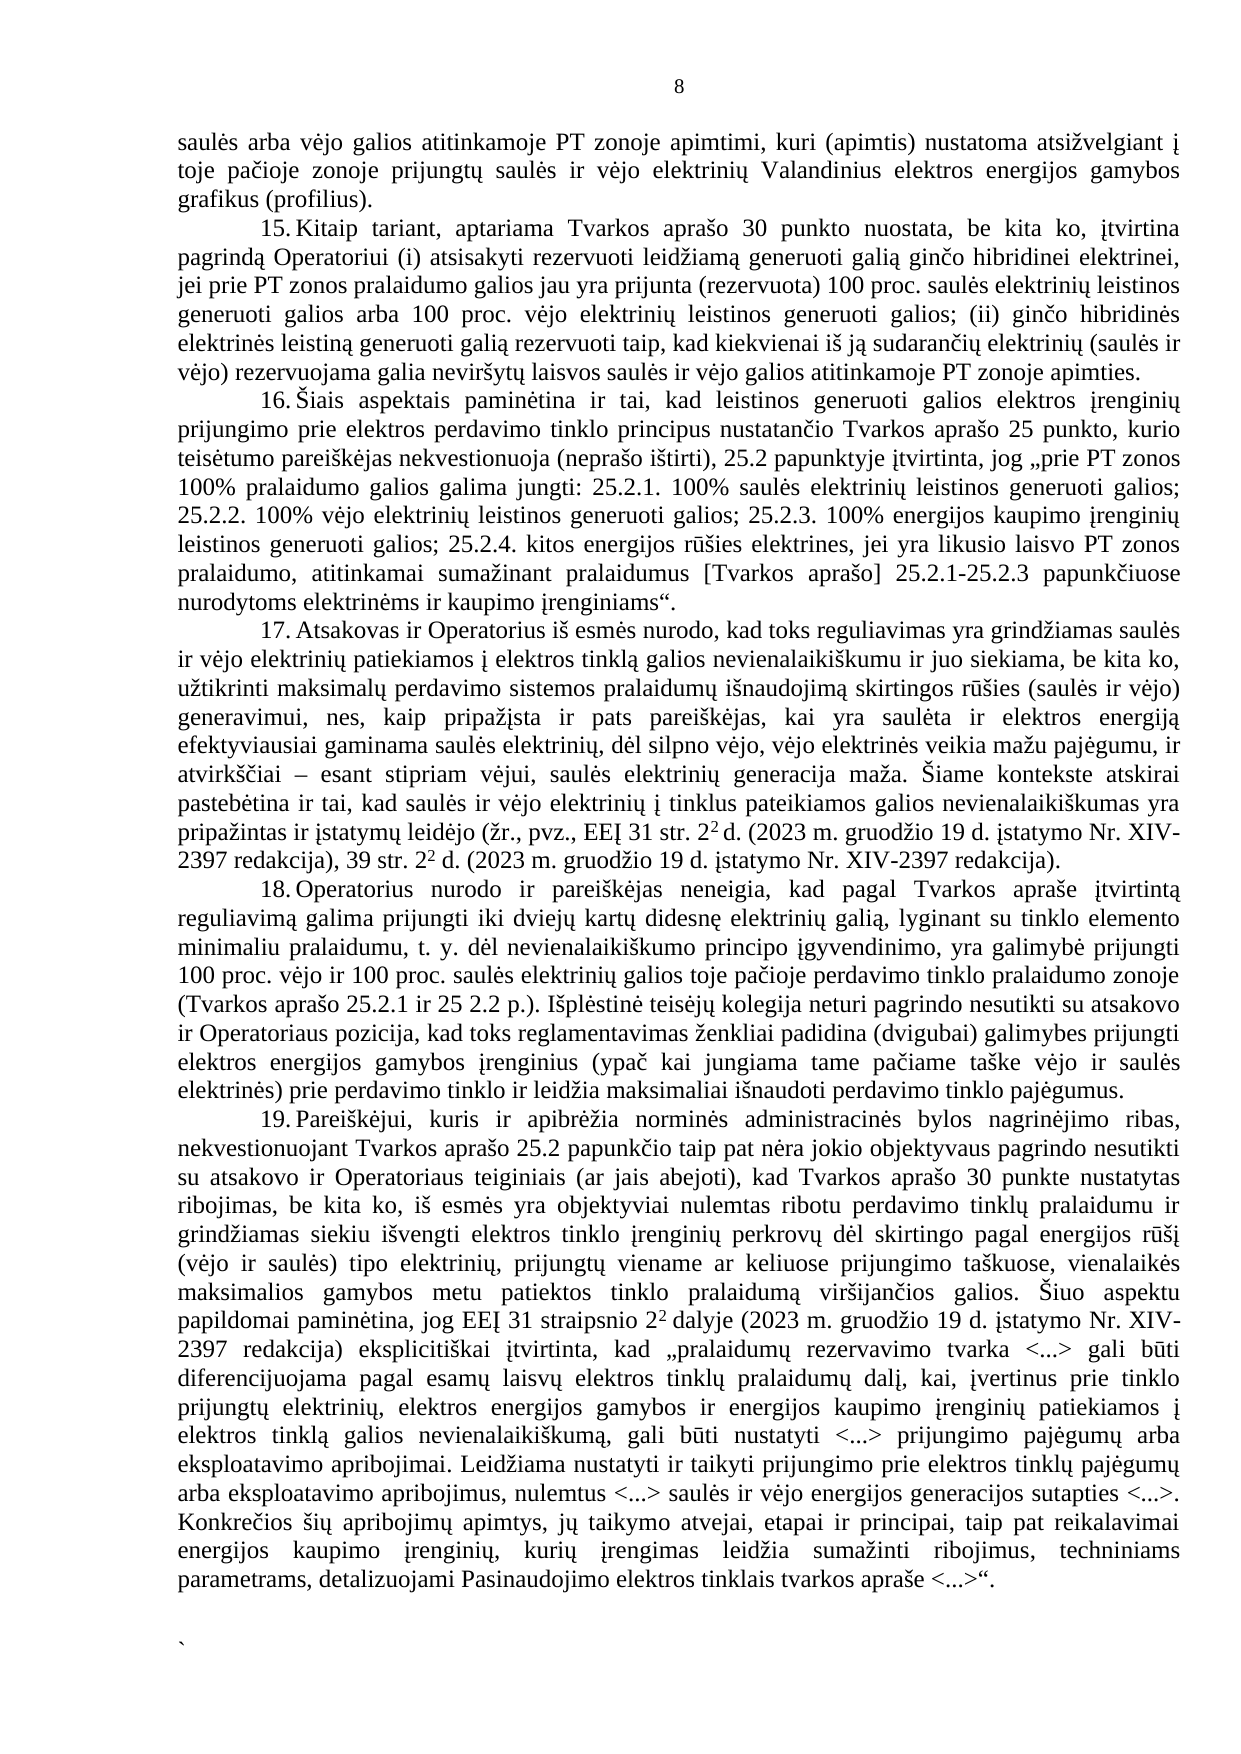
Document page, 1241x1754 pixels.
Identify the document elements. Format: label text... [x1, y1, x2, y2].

text saulės arba vėjo galios atitinkamoje PT zonoje apimtimi, kuri (apimtis) nustatoma atsižvelgiant į toje pačioje zonoje prijungtų saulės ir vėjo elektrinių Valandinius elektros energijos gamybos grafikus (profilius). [177, 127, 1181, 213]
text 17. Atsakovas ir Operatorius iš esmės nurodo, kad toks reguliavimas yra grindžiamas saulės ir vėjo elektrinių patiekiamos į elektros tinklą galios nevienalaikiškumu ir juo siekiama, be kita ko, užtikrinti maksimalų perdavimo sistemos pralaidumų išnaudojimą skirtingos rūšies (saulės ir vėjo) generavimui, nes, kaip pripažįsta ir pats pareiškėjas, kai yra saulėta ir elektros energiją efektyviausiai gaminama saulės elektrinių, dėl silpno vėjo, vėjo elektrinės veikia mažu pajėgumu, ir atvirkščiai – esant stipriam vėjui, saulės elektrinių generacija maža. Šiame kontekste atskirai pastebėtina ir tai, kad saulės ir vėjo elektrinių į tinklus pateikiamos galios nevienalaikiškumas yra pripažintas ir įstatymų leidėjo (žr., pvz., EEĮ 31 str. 22 d. (2023 m. gruodžio 19 d. įstatymo Nr. XIV-2397 redakcija), 39 str. 22 d. (2023 m. gruodžio 19 d. įstatymo Nr. XIV-2397 redakcija). [177, 615, 1181, 874]
text 15. Kitaip tariant, aptariama Tvarkos aprašo 30 punkto nuostata, be kita ko, įtvirtina pagrindą Operatoriui (i) atsisakyti rezervuoti leidžiamą generuoti galią ginčo hibridinei elektrinei, jei prie PT zonos pralaidumo galios jau yra prijunta (rezervuota) 100 proc. saulės elektrinių leistinos generuoti galios arba 100 proc. vėjo elektrinių leistinos generuoti galios; (ii) ginčo hibridinės elektrinės leistiną generuoti galią rezervuoti taip, kad kiekvienai iš ją sudarančių elektrinių (saulės ir vėjo) rezervuojama galia neviršytų laisvos saulės ir vėjo galios atitinkamoje PT zonoje apimties. [177, 213, 1181, 385]
text 18. Operatorius nurodo ir pareiškėjas neneigia, kad pagal Tvarkos apraše įtvirtintą reguliavimą galima prijungti iki dviejų kartų didesnę elektrinių galią, lyginant su tinklo elemento minimaliu pralaidumu, t. y. dėl nevienalaikiškumo principo įgyvendinimo, yra galimybė prijungti 100 proc. vėjo ir 100 proc. saulės elektrinių galios toje pačioje perdavimo tinklo pralaidumo zonoje (Tvarkos aprašo 25.2.1 ir 25 2.2 p.). Išplėstinė teisėjų kolegija neturi pagrindo nesutikti su atsakovo ir Operatoriaus pozicija, kad toks reglamentavimas ženkliai padidina (dvigubai) galimybes prijungti elektros energijos gamybos įrenginius (ypač kai jungiama tame pačiame taške vėjo ir saulės elektrinės) prie perdavimo tinklo ir leidžia maksimaliai išnaudoti perdavimo tinklo pajėgumus. [177, 874, 1181, 1104]
text 19. Pareiškėjui, kuris ir apibrėžia norminės administracinės bylos nagrinėjimo ribas, nekvestionuojant Tvarkos aprašo 25.2 papunkčio taip pat nėra jokio objektyvaus pagrindo nesutikti su atsakovo ir Operatoriaus teiginiais (ar jais abejoti), kad Tvarkos aprašo 30 punkte nustatytas ribojimas, be kita ko, iš esmės yra objektyviai nulemtas ribotu perdavimo tinklų pralaidumu ir grindžiamas siekiu išvengti elektros tinklo įrenginių perkrovų dėl skirtingo pagal energijos rūšį (vėjo ir saulės) tipo elektrinių, prijungtų viename ar keliuose prijungimo taškuose, vienalaikės maksimalios gamybos metu patiektos tinklo pralaidumą viršijančios galios. Šiuo aspektu papildomai paminėtina, jog EEĮ 31 straipsnio 22 dalyje (2023 m. gruodžio 19 d. įstatymo Nr. XIV-2397 redakcija) eksplicitiškai įtvirtinta, kad „pralaidumų rezervavimo tvarka <...> gali būti diferencijuojama pagal esamų laisvų elektros tinklų pralaidumų dalį, kai, įvertinus prie tinklo prijungtų elektrinių, elektros energijos gamybos ir energijos kaupimo įrenginių patiekiamos į elektros tinklą galios nevienalaikiškumą, gali būti nustatyti <...> prijungimo pajėgumų arba eksploatavimo apribojimai. Leidžiama nustatyti ir taikyti prijungimo prie elektros tinklų pajėgumų arba eksploatavimo apribojimus, nulemtus <...> saulės ir vėjo energijos generacijos sutapties <...>. Konkrečios šių apribojimų apimtys, jų taikymo atvejai, etapai ir principai, taip pat reikalavimai energijos kaupimo įrenginių, kurių įrengimas leidžia sumažinti ribojimus, techniniams parametrams, detalizuojami Pasinaudojimo elektros tinklais tvarkos apraše <...>“. [177, 1104, 1181, 1593]
text 16. Šiais aspektais paminėtina ir tai, kad leistinos generuoti galios elektros įrenginių prijungimo prie elektros perdavimo tinklo principus nustatančio Tvarkos aprašo 25 punkto, kurio teisėtumo pareiškėjas nekvestionuoja (neprašo ištirti), 25.2 papunktyje įtvirtinta, jog „prie PT zonos 100% pralaidumo galios galima jungti: 25.2.1. 100% saulės elektrinių leistinos generuoti galios; 25.2.2. 100% vėjo elektrinių leistinos generuoti galios; 25.2.3. 100% energijos kaupimo įrenginių leistinos generuoti galios; 25.2.4. kitos energijos rūšies elektrines, jei yra likusio laisvo PT zonos pralaidumo, atitinkamai sumažinant pralaidumus [Tvarkos aprašo] 25.2.1-25.2.3 papunkčiuose nurodytoms elektrinėms ir kaupimo įrenginiams“. [177, 385, 1181, 615]
